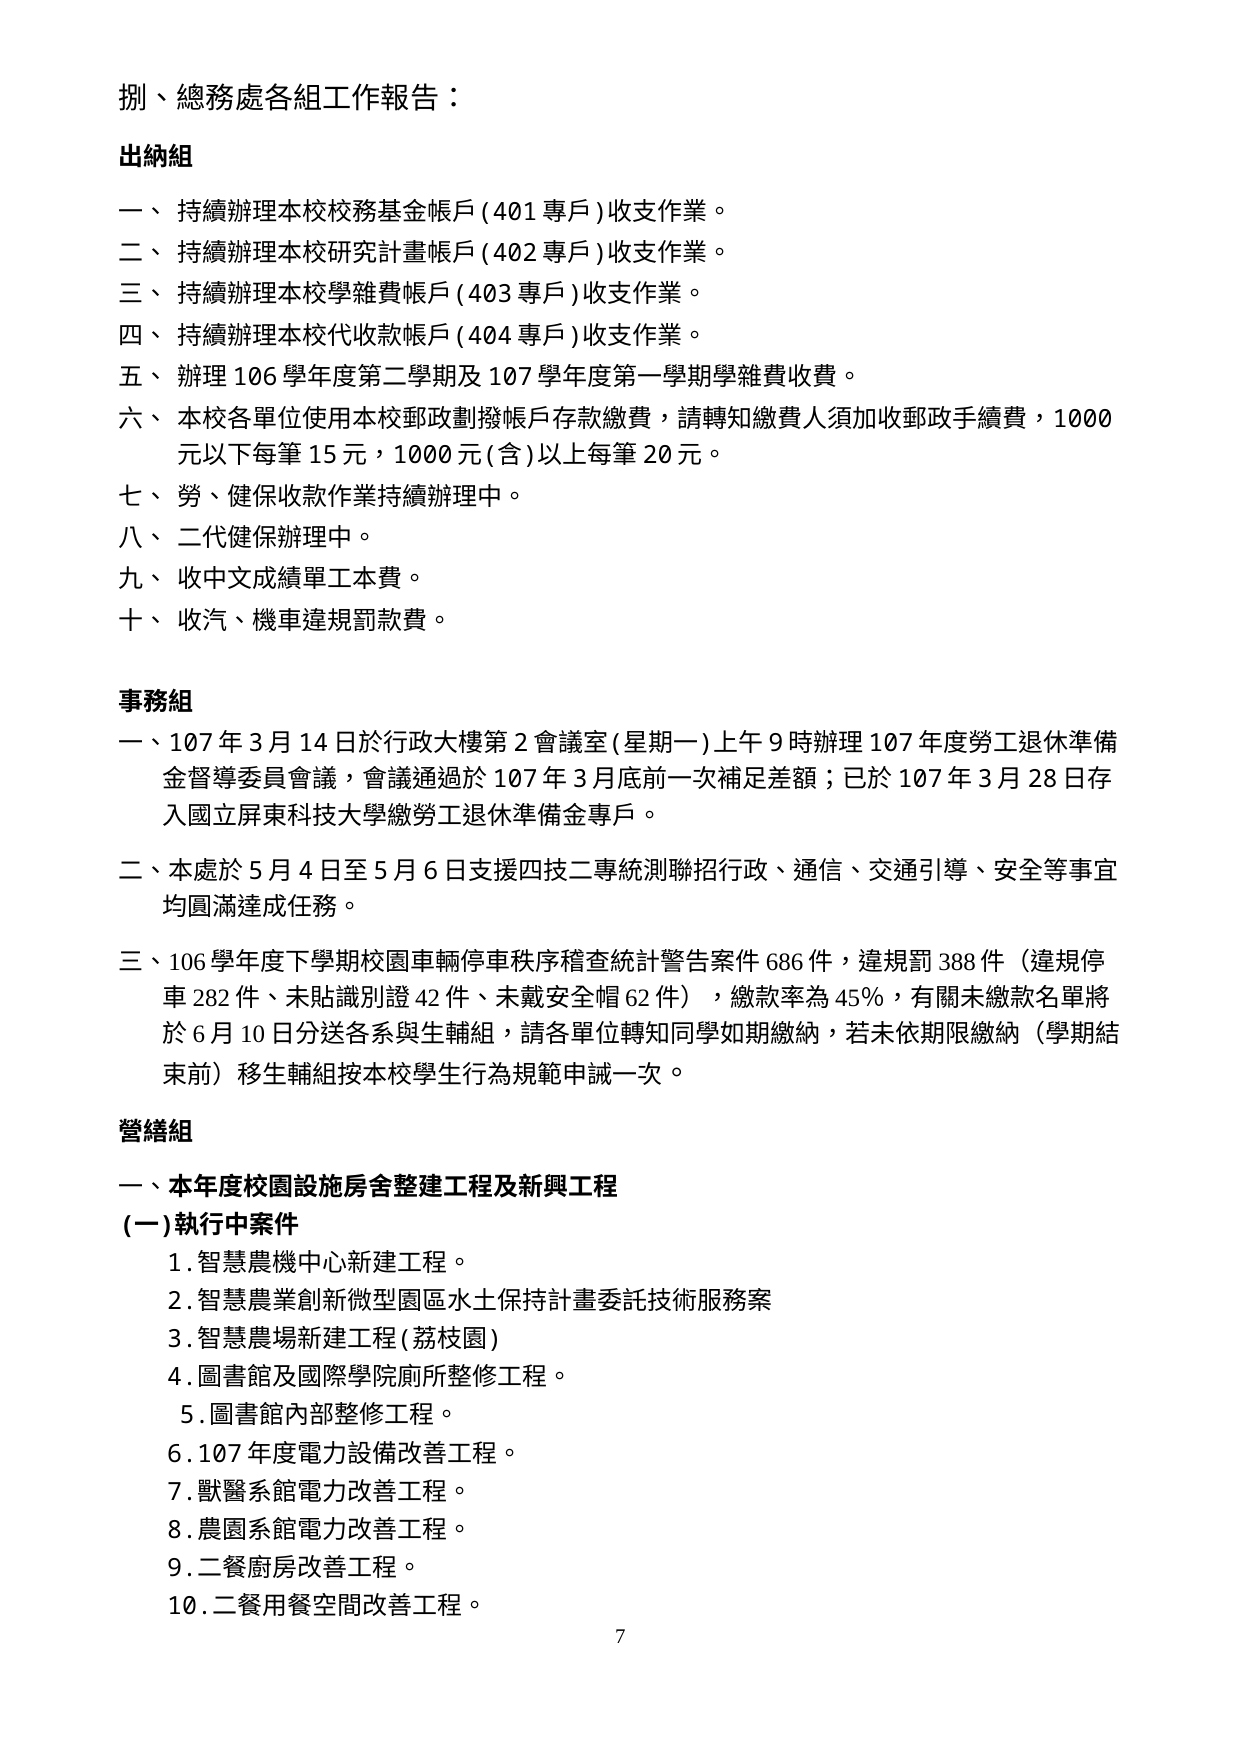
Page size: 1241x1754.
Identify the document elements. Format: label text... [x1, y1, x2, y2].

text 一、本年度校園設施房舍整建工程及新興工程 [118, 1166, 1122, 1202]
list 持續辦理本校學雜費帳戶(403專戶)收支作業。 [118, 274, 1122, 310]
text 4.圖書館及國際學院廁所整修工程。 [167, 1357, 1122, 1393]
list 勞、健保收款作業持續辦理中。 [118, 476, 1122, 512]
text (一)執行中案件 [119, 1204, 1122, 1241]
list 持續辦理本校研究計畫帳戶(402專戶)收支作業。 [118, 232, 1122, 269]
text 一、107年3月14日於行政大樓第2會議室(星期一)上午9時辦理107年度勞工退休準備金督導委員會議，會議通過於107年3月底前一次補足差額；已於107年3月28日存入國立屏東科技大學繳勞工退休準備金專戶。 [118, 723, 1122, 831]
text 營繕組 [118, 1111, 1122, 1147]
text 6.107年度電力設備改善工程。 [167, 1433, 1122, 1469]
text 8.農園系館電力改善工程。 [167, 1509, 1122, 1546]
text 三、106學年度下學期校園車輛停車秩序稽查統計警告案件686件，違規罰388件（違規停車282件、未貼識別證42件、未戴安全帽62件），繳款率為45％，有關未繳款名單將於6月10日分送各系與生輔組，請各單位轉知同學如期繳納，若未依期限繳納（學期結束前）移生輔組按本校學生行為規範申誡一次。 [118, 941, 1122, 1092]
list 收汽、機車違規罰款費。 [118, 600, 1122, 637]
text 捌、總務處各組工作報告： [118, 75, 1122, 117]
text 3.智慧農場新建工程(荔枝園) [167, 1319, 1122, 1355]
text 9.二餐廚房改善工程。 [167, 1547, 1122, 1584]
text 5.圖書館內部整修工程。 [119, 1395, 1122, 1431]
text 2.智慧農業創新微型園區水土保持計畫委託技術服務案 [167, 1281, 1122, 1317]
text 出納組 [118, 136, 1122, 172]
list 持續辦理本校校務基金帳戶(401專戶)收支作業。 [118, 191, 1122, 227]
list 二代健保辦理中。 [118, 517, 1122, 554]
text 7.獸醫系館電力改善工程。 [167, 1471, 1122, 1507]
list 辦理106學年度第二學期及107學年度第一學期學雜費收費。 [118, 357, 1122, 393]
list 收中文成績單工本費。 [118, 559, 1122, 595]
text 二、本處於5月4日至5月6日支援四技二專統測聯招行政、通信、交通引導、安全等事宜均圓滿達成任務。 [118, 850, 1122, 923]
list 本校各單位使用本校郵政劃撥帳戶存款繳費，請轉知繳費人須加收郵政手續費，1000元以下每筆15元，1000元(含)以上每筆20元。 [118, 398, 1122, 471]
text 10.二餐用餐空間改善工程。 [167, 1586, 1122, 1622]
list 持續辦理本校代收款帳戶(404專戶)收支作業。 [118, 315, 1122, 352]
text 1.智慧農機中心新建工程。 [167, 1242, 1122, 1279]
text 事務組 [118, 681, 1122, 717]
